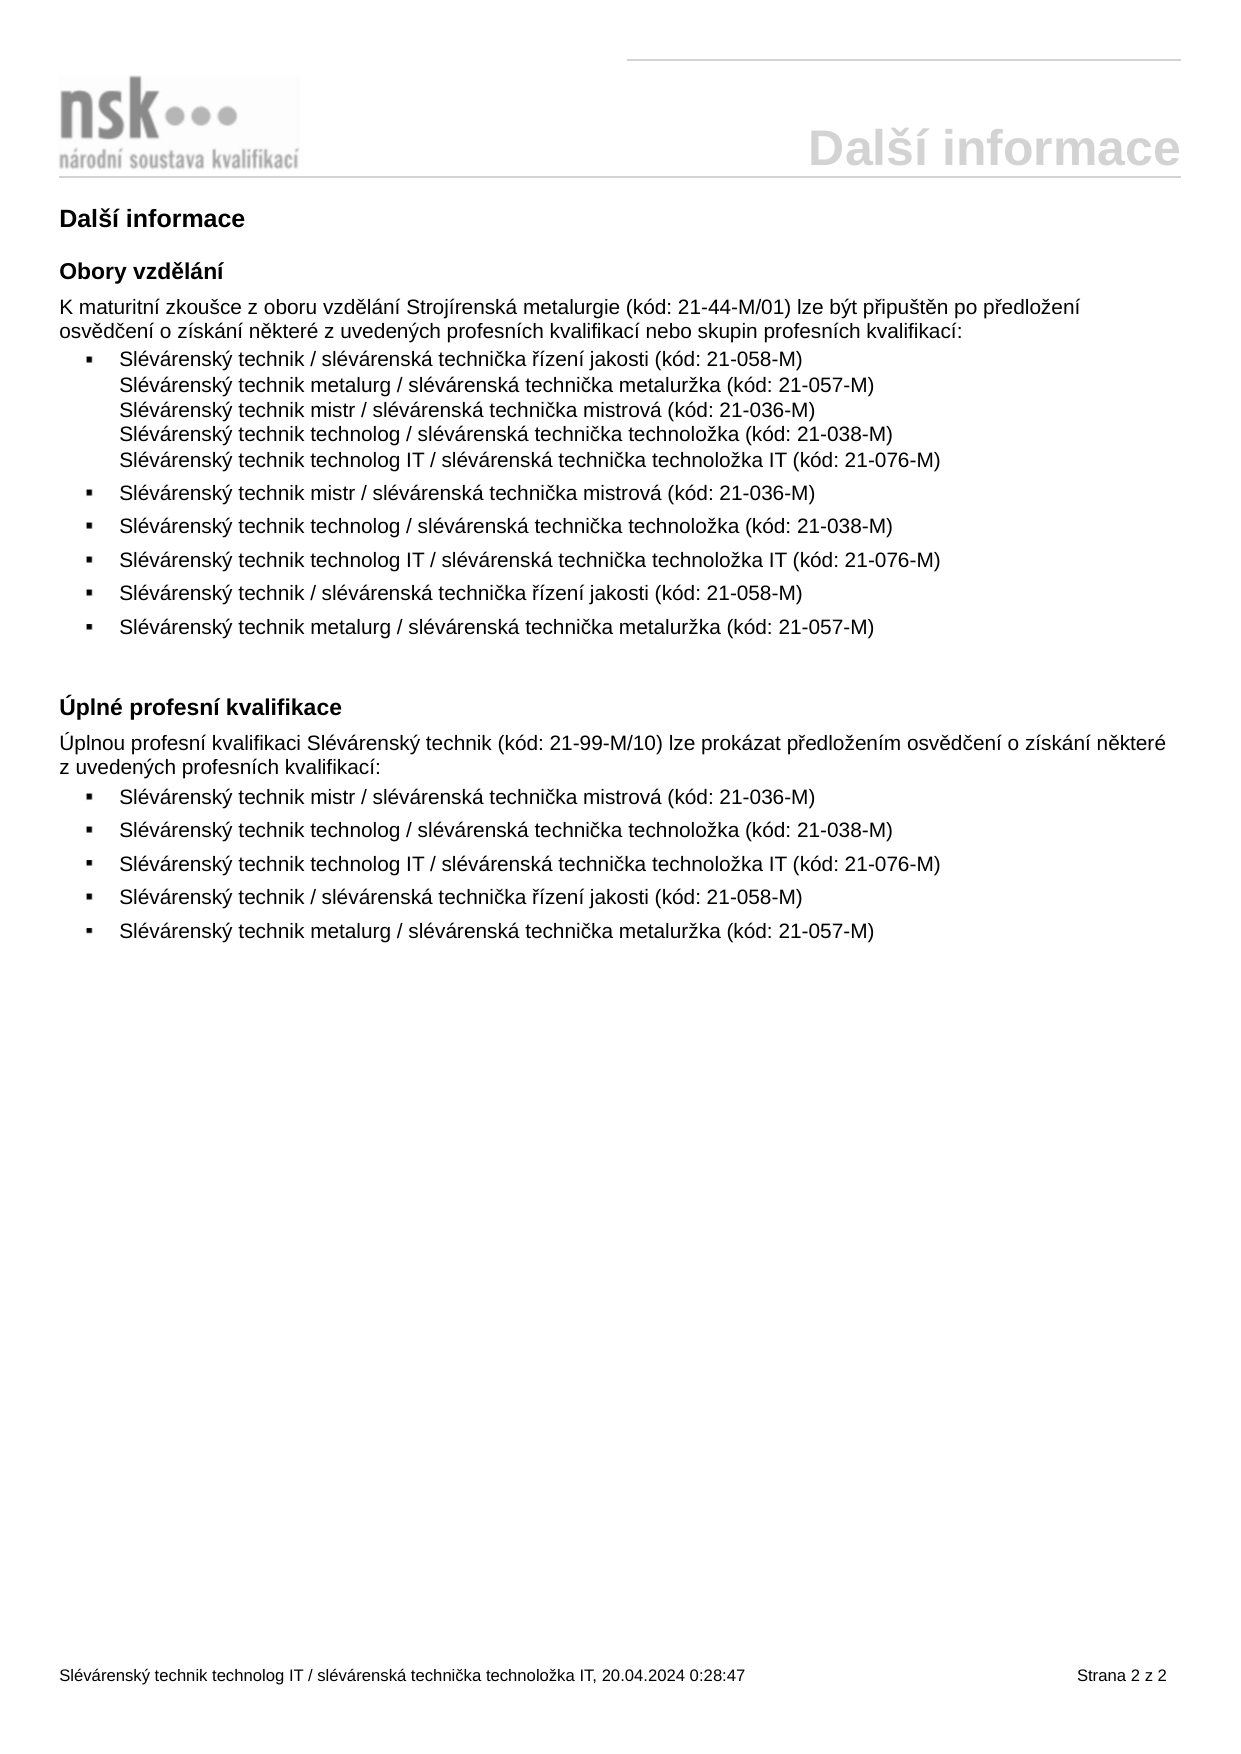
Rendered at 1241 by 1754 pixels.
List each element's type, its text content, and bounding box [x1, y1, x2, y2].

table_cell [1167, 1467, 1181, 1657]
table_cell Další informace [627, 61, 1181, 176]
table_cell [119, 876, 482, 885]
table_cell [861, 779, 1167, 784]
table_cell [59, 672, 119, 684]
table_cell Slévárenský technik technolog / slévárenská technička technoložka (kód: 21-038-M) [119, 818, 1181, 843]
table_cell [627, 506, 861, 513]
table_cell [59, 876, 119, 884]
table_cell [627, 236, 861, 248]
table_cell [861, 843, 1167, 852]
table_cell [1167, 1657, 1181, 1693]
table_cell Úplné profesní kvalifikace [59, 684, 1181, 731]
table_cell [861, 672, 1167, 684]
table_cell [482, 672, 619, 684]
table_cell [619, 1467, 627, 1657]
table_cell [59, 539, 119, 547]
table_cell [619, 572, 627, 581]
table_cell [1167, 539, 1181, 548]
table_cell [482, 779, 619, 784]
table_cell [119, 572, 482, 581]
table_cell Slévárenský technik technolog / slévárenská technička technoložka (kód: 21-038-M) [119, 422, 1181, 448]
table_cell [1167, 572, 1181, 581]
table_cell [619, 1276, 627, 1467]
table_cell [619, 843, 627, 852]
table_cell Slévárenský technik / slévárenská technička řízení jakosti (kód: 21-058-M) [119, 347, 1181, 373]
table_cell [119, 910, 482, 919]
table_cell [627, 943, 861, 976]
table_cell [861, 606, 1167, 615]
table_cell [59, 1276, 119, 1467]
picture [58, 59, 620, 171]
table_cell [482, 976, 619, 1276]
table_cell Slévárenský technik metalurg / slévárenská technička metaluržka (kód: 21-057-M) [119, 919, 1181, 943]
table_cell [861, 943, 1167, 976]
table_cell [861, 1467, 1167, 1657]
table_cell [627, 779, 861, 784]
table_cell [619, 194, 627, 200]
table_cell [619, 606, 627, 615]
table_cell [1167, 809, 1181, 817]
table_cell [59, 422, 119, 448]
picture [59, 784, 119, 809]
table_cell [482, 236, 619, 248]
table_cell [620, 59, 627, 170]
table_cell [482, 539, 619, 548]
table_cell [619, 943, 627, 976]
table_cell [1167, 843, 1181, 852]
table_cell [619, 672, 627, 684]
table_cell [482, 876, 619, 885]
table_cell [482, 943, 619, 976]
table_cell [627, 843, 861, 852]
table_cell Slévárenský technik / slévárenská technička řízení jakosti (kód: 21-058-M) [119, 581, 1181, 606]
picture [59, 851, 119, 875]
table_cell [59, 1467, 119, 1657]
table_cell [59, 171, 119, 176]
table_cell [619, 539, 627, 548]
table_cell [59, 178, 1181, 194]
table_cell [119, 809, 482, 817]
table_cell [627, 606, 861, 615]
picture [59, 347, 119, 372]
table_cell Slévárenský technik technolog IT / slévárenská technička technoložka IT, 20.04.2024 0:28:47 [59, 1657, 861, 1693]
table_cell [1167, 876, 1181, 885]
table_cell Slévárenský technik technolog IT / slévárenská technička technoložka IT (kód: 21-076-M) [119, 852, 1181, 876]
table_cell [59, 506, 119, 513]
table_cell [482, 171, 619, 176]
table_cell [482, 843, 619, 852]
table_cell [1167, 343, 1181, 347]
table_cell [482, 1467, 619, 1657]
table_cell [119, 171, 482, 176]
table_cell [119, 976, 482, 1276]
table_cell [119, 843, 482, 852]
table_cell [59, 343, 119, 347]
table_cell [119, 943, 482, 976]
table_cell [619, 506, 627, 513]
table_cell [59, 809, 119, 817]
table_cell [1167, 606, 1181, 615]
table_cell [119, 506, 482, 513]
picture [59, 884, 119, 909]
table_cell [627, 910, 861, 919]
table_cell [627, 343, 861, 347]
table_cell [619, 976, 627, 1276]
table_cell [59, 373, 119, 398]
table_cell [619, 472, 627, 481]
table_cell Slévárenský technik technolog / slévárenská technička technoložka (kód: 21-038-M) [119, 514, 1181, 539]
picture [59, 615, 119, 639]
table_cell [1167, 639, 1181, 672]
table_cell [619, 779, 627, 784]
table_cell [482, 1276, 619, 1467]
table_cell [1167, 1276, 1181, 1467]
table_cell [59, 448, 119, 472]
table_cell Slévárenský technik / slévárenská technička řízení jakosti (kód: 21-058-M) [119, 885, 1181, 910]
table_cell [1167, 976, 1181, 1276]
table_cell [1167, 236, 1181, 248]
table_cell [482, 639, 619, 672]
table_cell K maturitní zkoušce z oboru vzdělání Strojírenská metalurgie (kód: 21-44-M/01) lze být připuštěn po předložení osvědčení o získání některé z uvedených profesních kvalifikací nebo skupin profesních kvalifikací: [59, 295, 1181, 343]
table_cell Slévárenský technik technolog IT / slévárenská technička technoložka IT (kód: 21-076-M) [119, 548, 1181, 572]
picture [59, 480, 119, 505]
table_cell [861, 910, 1167, 919]
picture [59, 547, 119, 572]
table_cell [119, 194, 482, 200]
table_cell [627, 639, 861, 672]
table_cell [861, 539, 1167, 548]
table_cell [59, 943, 119, 976]
table_cell [119, 606, 482, 615]
table_cell [619, 236, 627, 248]
table_cell [1167, 943, 1181, 976]
table_cell [119, 539, 482, 548]
table_cell [619, 639, 627, 672]
table_cell [119, 1467, 482, 1657]
table_cell [861, 639, 1167, 672]
table_cell [119, 639, 482, 672]
table_cell [482, 572, 619, 581]
picture [59, 919, 119, 942]
table_cell [1167, 910, 1181, 919]
table_cell Úplnou profesní kvalifikaci Slévárenský technik (kód: 21-99-M/10) lze prokázat předložením osvědčení o získání některé z uvedených profesních kvalifikací: [59, 731, 1181, 778]
table_cell Obory vzdělání [59, 248, 1181, 295]
table_cell [627, 572, 861, 581]
table_cell [119, 343, 482, 347]
table_cell [59, 976, 119, 1276]
table_cell [119, 236, 482, 248]
table_cell [119, 1276, 482, 1467]
table_cell Slévárenský technik mistr / slévárenská technička mistrová (kód: 21-036-M) [119, 481, 1181, 506]
picture [59, 580, 119, 605]
table_cell Slévárenský technik metalurg / slévárenská technička metaluržka (kód: 21-057-M) [119, 615, 1181, 639]
table_cell Slévárenský technik mistr / slévárenská technička mistrová (kód: 21-036-M) [119, 398, 1181, 422]
table_cell [482, 343, 619, 347]
table_cell [627, 672, 861, 684]
table_cell [627, 539, 861, 548]
table_cell [861, 572, 1167, 581]
table_cell [482, 910, 619, 919]
table_cell [1167, 194, 1181, 200]
table_cell [59, 194, 119, 200]
table_cell Slévárenský technik technolog IT / slévárenská technička technoložka IT (kód: 21-076-M) [119, 448, 1181, 472]
table_cell [59, 472, 119, 480]
table_cell [59, 639, 119, 672]
table_cell [59, 779, 119, 784]
table_cell [119, 672, 482, 684]
table_cell [861, 876, 1167, 885]
table_cell [627, 472, 861, 481]
table_cell [1167, 779, 1181, 784]
table_cell [619, 170, 627, 176]
table_cell [59, 606, 119, 615]
table_cell [482, 606, 619, 615]
table_cell [482, 472, 619, 481]
table_cell [59, 910, 119, 919]
table_cell [59, 398, 119, 422]
table_cell Další informace [59, 200, 1181, 236]
table_cell [482, 809, 619, 817]
table_cell [119, 779, 482, 784]
table_cell [627, 194, 861, 200]
table_cell [119, 472, 482, 481]
table_cell Slévárenský technik metalurg / slévárenská technička metaluržka (kód: 21-057-M) [119, 373, 1181, 398]
table_cell [627, 976, 861, 1276]
table_cell [861, 236, 1167, 248]
picture [59, 817, 119, 842]
table_cell [627, 1276, 861, 1467]
table_cell [861, 809, 1167, 817]
table_cell [619, 910, 627, 919]
table_cell [1167, 672, 1181, 684]
table_cell [619, 809, 627, 817]
table_cell [861, 506, 1167, 513]
table_cell Strana 2 z 2 [861, 1657, 1167, 1693]
table_cell [619, 876, 627, 885]
table_cell [861, 194, 1167, 200]
table_cell [861, 1276, 1167, 1467]
table_cell [482, 194, 619, 200]
table_cell [1167, 472, 1181, 481]
picture [59, 513, 119, 538]
table_cell [627, 1467, 861, 1657]
table_cell [59, 843, 119, 851]
table_cell [861, 343, 1167, 347]
table_cell [861, 976, 1167, 1276]
table_cell [1167, 506, 1181, 513]
table_cell [59, 236, 119, 248]
table_cell Slévárenský technik mistr / slévárenská technička mistrová (kód: 21-036-M) [119, 785, 1181, 808]
table_cell [861, 472, 1167, 481]
table_cell [627, 809, 861, 817]
table_cell [482, 506, 619, 513]
table_cell [627, 876, 861, 885]
table_cell [59, 572, 119, 580]
